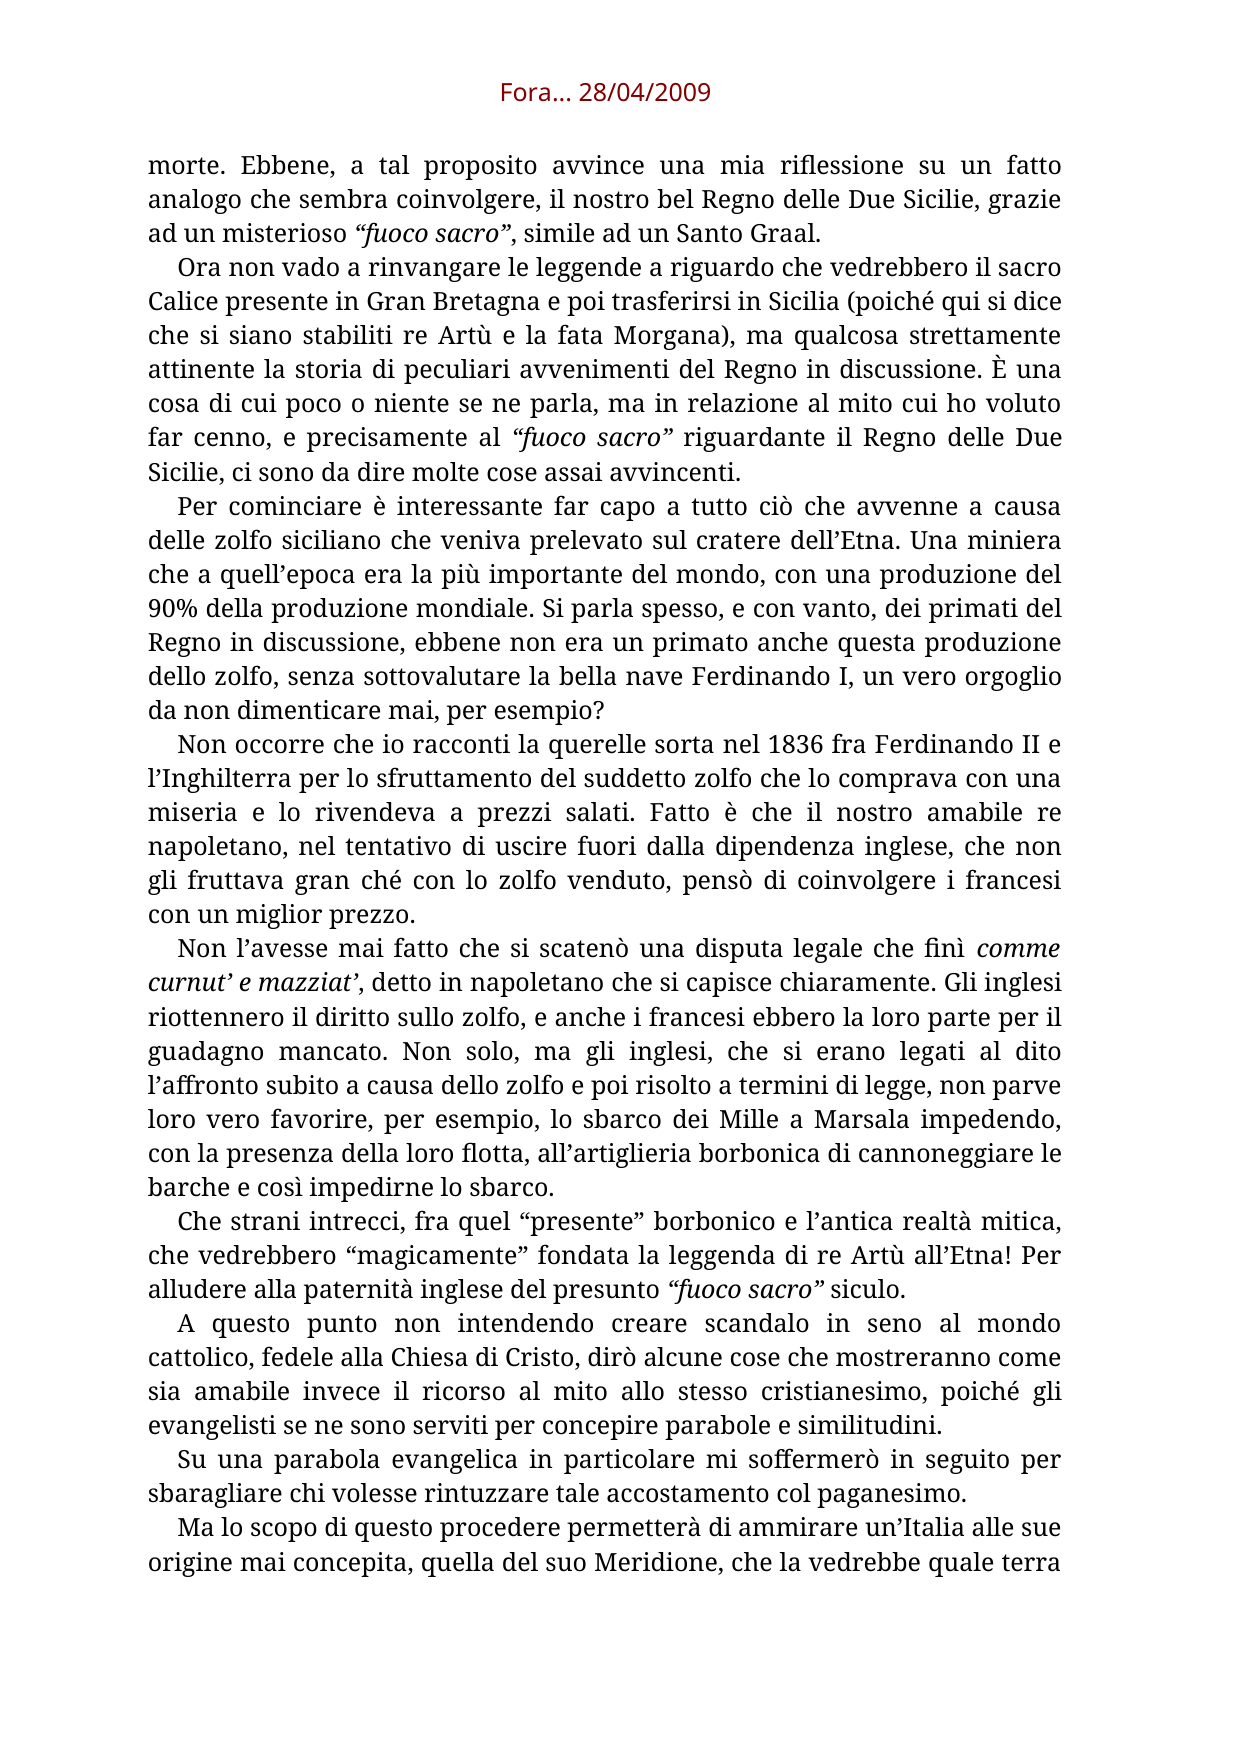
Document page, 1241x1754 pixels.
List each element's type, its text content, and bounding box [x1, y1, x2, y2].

text Ma lo scopo di questo procedere permetterà di ammirare un’Italia alle sue origine mai concepita, quella del suo Meridione, che la vedrebbe quale terra [148, 1510, 1063, 1578]
text morte. Ebbene, a tal proposito avvince una mia riflessione su un fatto analogo che sembra coinvolgere, il nostro bel Regno delle Due Sicilie, grazie ad un misterioso “fuoco sacro”, simile ad un Santo Graal. [148, 148, 1063, 250]
text Non l’avesse mai fatto che si scatenò una disputa legale che finì comme curnut’ e mazziat’, detto in napoletano che si capisce chiaramente. Gli inglesi riottennero il diritto sullo zolfo, e anche i francesi ebbero la loro parte per il guadagno mancato. Non solo, ma gli inglesi, che si erano legati al dito l’affronto subito a causa dello zolfo e poi risolto a termini di legge, non parve loro vero favorire, per esempio, lo sbarco dei Mille a Marsala impedendo, con la presenza della loro flotta, all’artiglieria borbonica di cannoneggiare le barche e così impedirne lo sbarco. [148, 931, 1063, 1203]
text Non occorre che io racconti la querelle sorta nel 1836 fra Ferdinando II e l’Inghilterra per lo sfruttamento del suddetto zolfo che lo comprava con una miseria e lo rivendeva a prezzi salati. Fatto è che il nostro amabile re napoletano, nel tentativo di uscire fuori dalla dipendenza inglese, che non gli fruttava gran ché con lo zolfo venduto, pensò di coinvolgere i francesi con un miglior prezzo. [148, 727, 1063, 931]
text A questo punto non intendendo creare scandalo in seno al mondo cattolico, fedele alla Chiesa di Cristo, dirò alcune cose che mostreranno come sia amabile invece il ricorso al mito allo stesso cristianesimo, poiché gli evangelisti se ne sono serviti per concepire parabole e similitudini. [148, 1306, 1063, 1442]
text Per cominciare è interessante far capo a tutto ciò che avvenne a causa delle zolfo siciliano che veniva prelevato sul cratere dell’Etna. Una miniera che a quell’epoca era la più importante del mondo, con una produzione del 90% della produzione mondiale. Si parla spesso, e con vanto, dei primati del Regno in discussione, ebbene non era un primato anche questa produzione dello zolfo, senza sottovalutare la bella nave Ferdinando I, un vero orgoglio da non dimenticare mai, per esempio? [148, 488, 1063, 727]
text Che strani intrecci, fra quel “presente” borbonico e l’antica realtà mitica, che vedrebbero “magicamente” fondata la leggenda di re Artù all’Etna! Per alludere alla paternità inglese del presunto “fuoco sacro” siculo. [148, 1203, 1063, 1306]
text Su una parabola evangelica in particolare mi soffermerò in seguito per sbaragliare chi volesse rintuzzare tale accostamento col paganesimo. [148, 1442, 1063, 1510]
text Ora non vado a rinvangare le leggende a riguardo che vedrebbero il sacro Calice presente in Gran Bretagna e poi trasferirsi in Sicilia (poiché qui si dice che si siano stabiliti re Artù e la fata Morgana), ma qualcosa strettamente attinente la storia di peculiari avvenimenti del Regno in discussione. È una cosa di cui poco o niente se ne parla, ma in relazione al mito cui ho voluto far cenno, e precisamente al “fuoco sacro” riguardante il Regno delle Due Sicilie, ci sono da dire molte cose assai avvincenti. [148, 250, 1063, 488]
